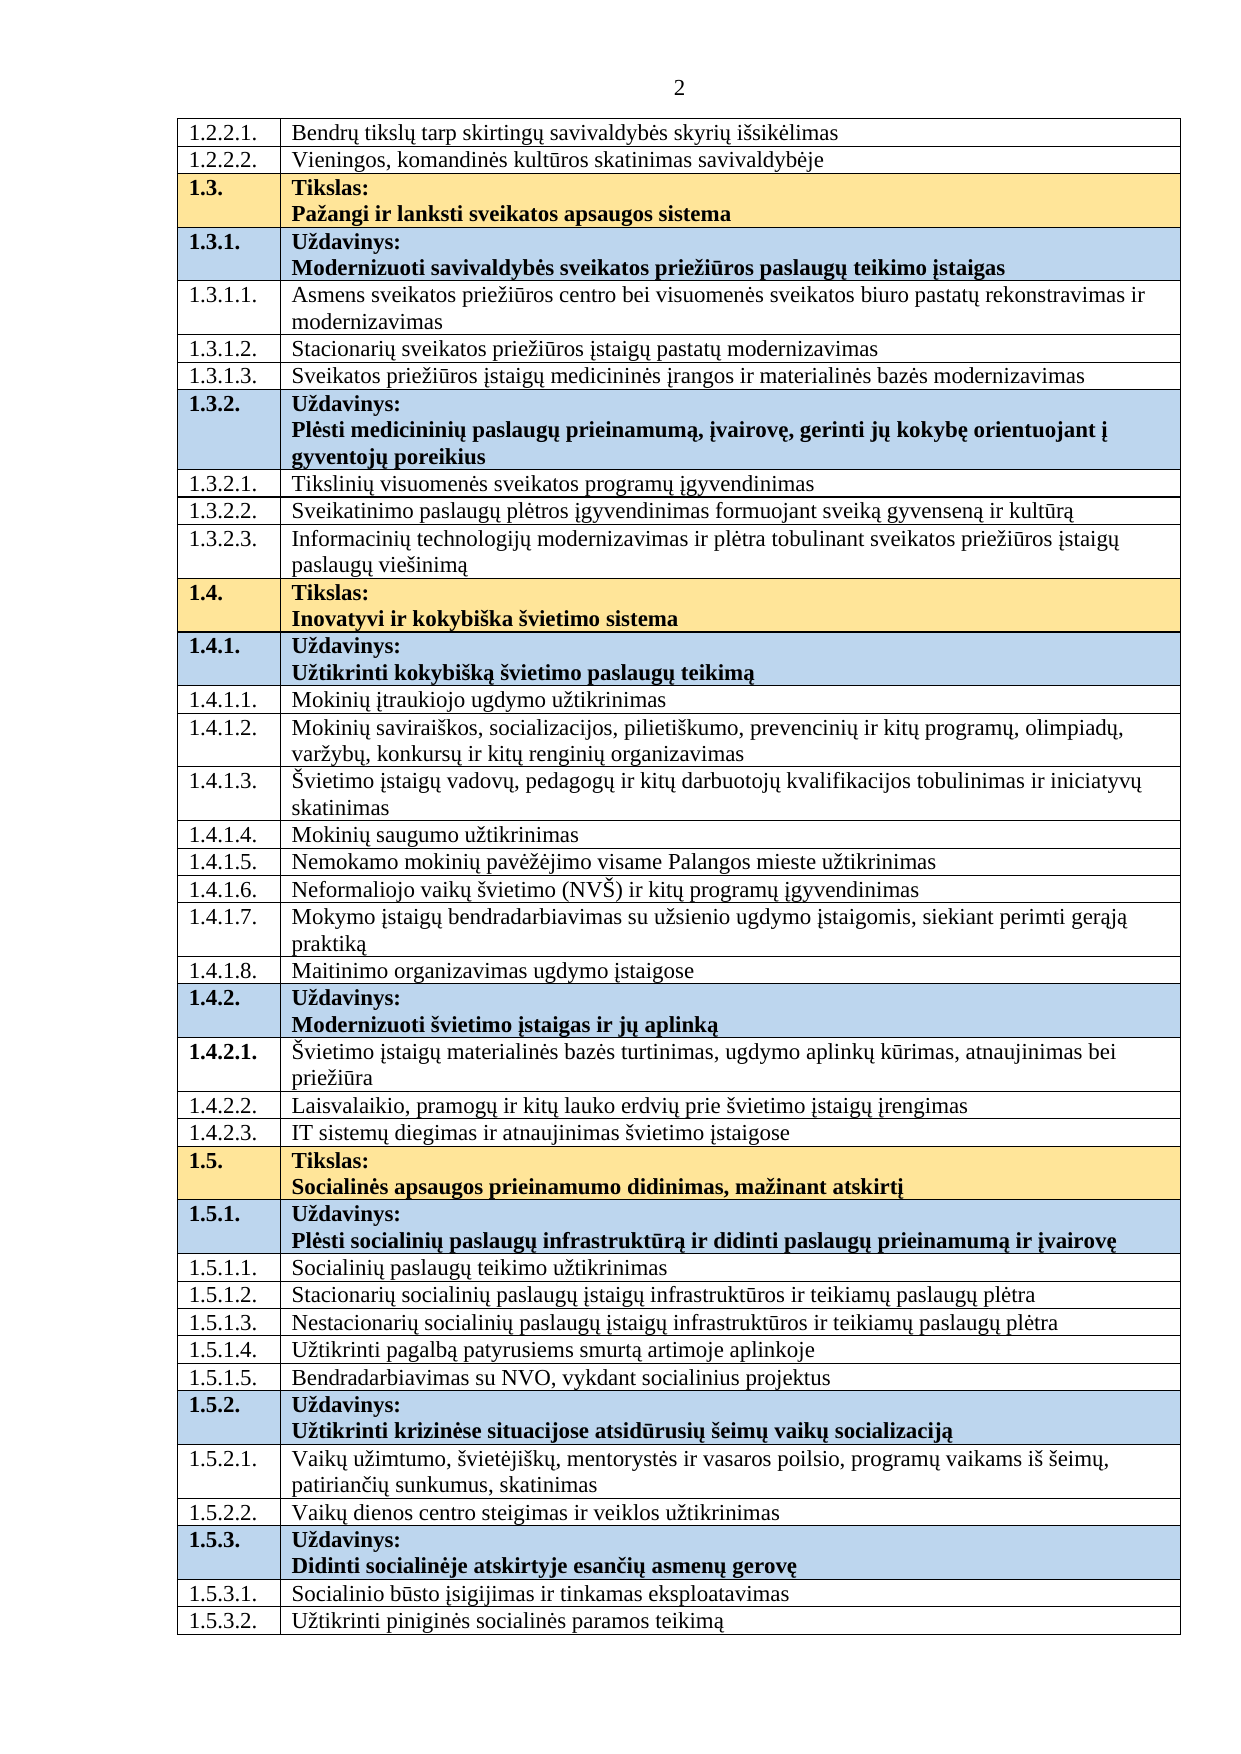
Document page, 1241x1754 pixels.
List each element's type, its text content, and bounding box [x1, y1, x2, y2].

table_cell Sveikatinimo paslaugų plėtros įgyvendinimas formuojant sveiką gyvenseną ir kultūrą [281, 498, 1180, 524]
table_cell 1.5.2.2. [178, 1499, 280, 1525]
table_cell 1.2.2.1. [178, 119, 280, 146]
table_cell Nemokamo mokinių pavėžėjimo visame Palangos mieste užtikrinimas [281, 849, 1180, 875]
table_cell 1.4.2. [178, 984, 280, 1037]
table_cell 1.3.1. [178, 228, 280, 280]
table_cell Bendrų tikslų tarp skirtingų savivaldybės skyrių išsikėlimas [281, 119, 1180, 146]
table_cell Socialinio būsto įsigijimas ir tinkamas eksploatavimas [281, 1580, 1180, 1606]
table_cell 1.5.1.4. [178, 1336, 280, 1363]
table_cell Uždavinys: Modernizuoti savivaldybės sveikatos priežiūros paslaugų teikimo įstaigas [281, 228, 1180, 280]
table_cell 1.3.2. [178, 390, 280, 469]
table_cell 1.3.1.1. [178, 281, 280, 334]
table_cell 1.4.2.1. [178, 1038, 280, 1091]
table_cell 1.5.3. [178, 1526, 280, 1579]
table_cell Socialinių paslaugų teikimo užtikrinimas [281, 1254, 1180, 1281]
table_cell Uždavinys: Užtikrinti kokybišką švietimo paslaugų teikimą [281, 633, 1180, 685]
table_cell Vieningos, komandinės kultūros skatinimas savivaldybėje [281, 147, 1180, 173]
table_cell 1.5.2.1. [178, 1445, 280, 1498]
table_cell 1.5.1.3. [178, 1309, 280, 1335]
table_cell Vaikų užimtumo, švietėjiškų, mentorystės ir vasaros poilsio, programų vaikams iš šeimų, patiriančių sunkumus, skatinimas [281, 1445, 1180, 1498]
table_cell Uždavinys: Modernizuoti švietimo įstaigas ir jų aplinką [281, 984, 1180, 1037]
table_cell Tikslas: Socialinės apsaugos prieinamumo didinimas, mažinant atskirtį [281, 1147, 1180, 1199]
table_cell 1.4.1.3. [178, 767, 280, 820]
table_cell 1.4.1. [178, 633, 280, 685]
table_cell 1.5.1.2. [178, 1282, 280, 1308]
table_cell 1.5.3.2. [178, 1607, 280, 1633]
table_cell Tikslas: Pažangi ir lanksti sveikatos apsaugos sistema [281, 174, 1180, 227]
table_cell Nestacionarių socialinių paslaugų įstaigų infrastruktūros ir teikiamų paslaugų plėtra [281, 1309, 1180, 1335]
table_cell 1.4. [178, 579, 280, 631]
table_cell Mokinių saviraiškos, socializacijos, pilietiškumo, prevencinių ir kitų programų, olimpiadų, varžybų, konkursų ir kitų renginių organizavimas [281, 714, 1180, 766]
table_cell 1.3.1.3. [178, 363, 280, 389]
table_cell Uždavinys: Didinti socialinėje atskirtyje esančių asmenų gerovę [281, 1526, 1180, 1579]
table_cell Uždavinys: Plėsti medicininių paslaugų prieinamumą, įvairovę, gerinti jų kokybę orientuojant į gyventojų poreikius [281, 390, 1180, 469]
table_cell 1.3.2.2. [178, 498, 280, 524]
table_cell 1.3. [178, 174, 280, 227]
table_cell 1.4.1.2. [178, 714, 280, 766]
table_cell 1.4.1.1. [178, 686, 280, 712]
table_cell 1.4.2.2. [178, 1092, 280, 1118]
table_cell Uždavinys: Plėsti socialinių paslaugų infrastruktūrą ir didinti paslaugų prieinamumą ir įvairovę [281, 1200, 1180, 1253]
table_cell 1.4.1.5. [178, 849, 280, 875]
table_cell 1.5.1. [178, 1200, 280, 1253]
table_cell Užtikrinti pagalbą patyrusiems smurtą artimoje aplinkoje [281, 1336, 1180, 1363]
table_cell Sveikatos priežiūros įstaigų medicininės įrangos ir materialinės bazės modernizavimas [281, 363, 1180, 389]
table_cell Stacionarių socialinių paslaugų įstaigų infrastruktūros ir teikiamų paslaugų plėtra [281, 1282, 1180, 1308]
table_cell 1.4.2.3. [178, 1119, 280, 1146]
table_cell 1.5.2. [178, 1391, 280, 1444]
table_cell Švietimo įstaigų materialinės bazės turtinimas, ugdymo aplinkų kūrimas, atnaujinimas bei priežiūra [281, 1038, 1180, 1091]
table_cell 1.3.2.3. [178, 525, 280, 578]
table_cell Mokinių saugumo užtikrinimas [281, 821, 1180, 847]
table_cell IT sistemų diegimas ir atnaujinimas švietimo įstaigose [281, 1119, 1180, 1146]
table_cell 1.3.1.2. [178, 335, 280, 362]
table_cell 1.4.1.4. [178, 821, 280, 847]
table_cell Užtikrinti piniginės socialinės paramos teikimą [281, 1607, 1180, 1633]
table_cell Laisvalaikio, pramogų ir kitų lauko erdvių prie švietimo įstaigų įrengimas [281, 1092, 1180, 1118]
table_cell Mokinių įtraukiojo ugdymo užtikrinimas [281, 686, 1180, 712]
table_cell Vaikų dienos centro steigimas ir veiklos užtikrinimas [281, 1499, 1180, 1525]
table_cell 1.5.1.1. [178, 1254, 280, 1281]
table_cell Uždavinys: Užtikrinti krizinėse situacijose atsidūrusių šeimų vaikų socializaciją [281, 1391, 1180, 1444]
table_cell Švietimo įstaigų vadovų, pedagogų ir kitų darbuotojų kvalifikacijos tobulinimas ir iniciatyvų skatinimas [281, 767, 1180, 820]
table_cell Asmens sveikatos priežiūros centro bei visuomenės sveikatos biuro pastatų rekonstravimas ir modernizavimas [281, 281, 1180, 334]
table_cell Mokymo įstaigų bendradarbiavimas su užsienio ugdymo įstaigomis, siekiant perimti gerąją praktiką [281, 903, 1180, 956]
table_cell 1.5.3.1. [178, 1580, 280, 1606]
table_cell 1.4.1.8. [178, 957, 280, 983]
table_cell Stacionarių sveikatos priežiūros įstaigų pastatų modernizavimas [281, 335, 1180, 362]
table_cell 1.4.1.7. [178, 903, 280, 956]
table_cell Maitinimo organizavimas ugdymo įstaigose [281, 957, 1180, 983]
table_cell 1.3.2.1. [178, 470, 280, 496]
table_cell 1.2.2.2. [178, 147, 280, 173]
table_cell 1.5. [178, 1147, 280, 1199]
table_cell 1.5.1.5. [178, 1364, 280, 1390]
table_cell Informacinių technologijų modernizavimas ir plėtra tobulinant sveikatos priežiūros įstaigų paslaugų viešinimą [281, 525, 1180, 578]
table_cell Neformaliojo vaikų švietimo (NVŠ) ir kitų programų įgyvendinimas [281, 876, 1180, 902]
table_cell Tikslas: Inovatyvi ir kokybiška švietimo sistema [281, 579, 1180, 631]
table_cell 1.4.1.6. [178, 876, 280, 902]
table_cell Tikslinių visuomenės sveikatos programų įgyvendinimas [281, 470, 1180, 496]
table_cell Bendradarbiavimas su NVO, vykdant socialinius projektus [281, 1364, 1180, 1390]
